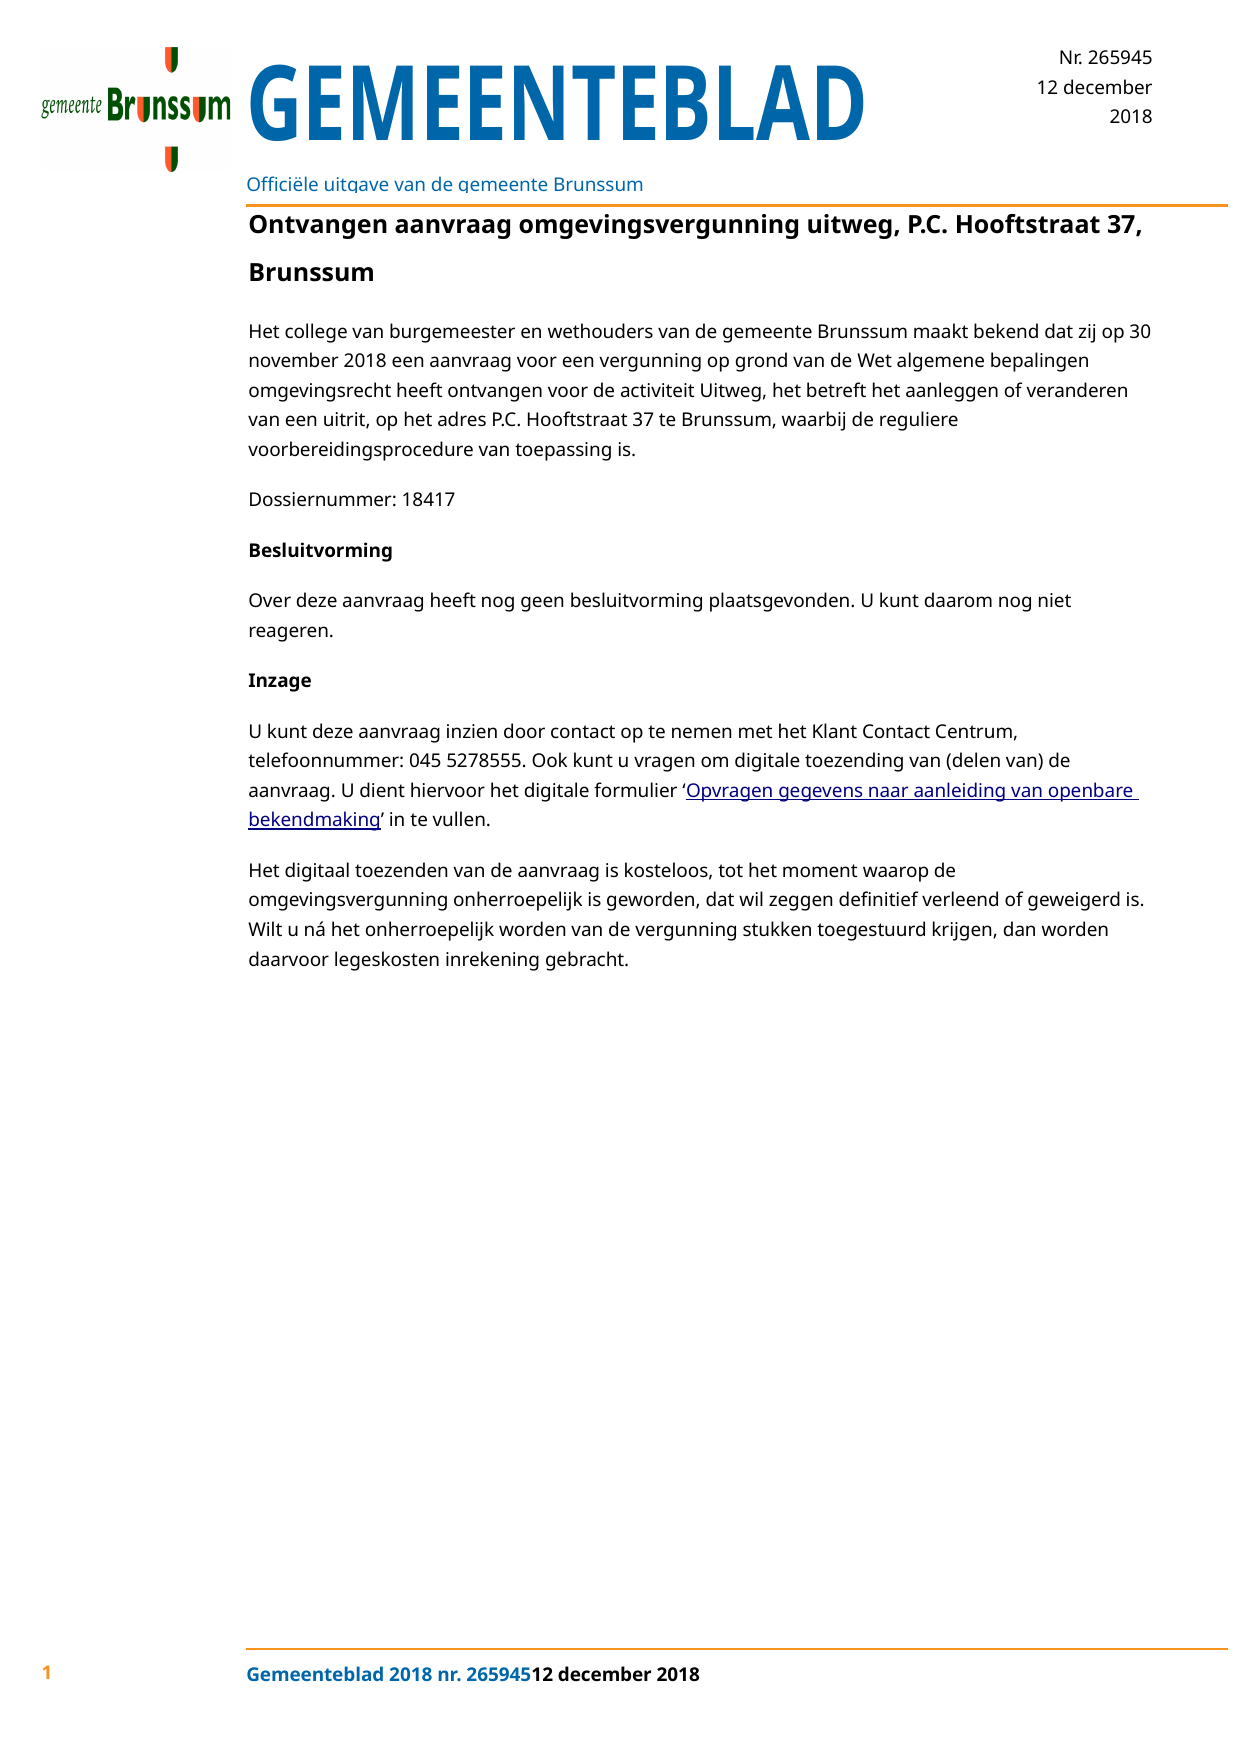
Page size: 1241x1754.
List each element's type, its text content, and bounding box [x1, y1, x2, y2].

picture [41, 47, 231, 172]
text Het college van burgemeester en wethouders van de gemeente Brunssum maakt bekend dat zij op 30 november 2018 een aanvraag voor een vergunning op grond van de Wet algemene bepalingen omgevingsrecht heeft ontvangen voor de activiteit Uitweg, het betreft het aanleggen of veranderen van een uitrit, op het adres P.C. Hooftstraat 37 te Brunssum, waarbij de reguliere voorbereidingsprocedure van toepassing is. [248, 318, 1152, 462]
text Over deze aanvraag heeft nog geen besluitvorming plaatsgevonden. U kunt daarom nog niet reageren. [248, 587, 1152, 643]
text Ontvangen aanvraag omgevingsvergunning uitweg, P.C. Hooftstraat 37, Brunssum [248, 207, 1152, 288]
text U kunt deze aanvraag inzien door contact op te nemen met het Klant Contact Centrum, telefoonnummer: 045 5278555. Ook kunt u vragen om digitale toezending van (delen van) de aanvraag. U dient hiervoor het digitale formulier ‘Opvragen gegevens naar aanleiding van openbare bekendmaking’ in te vullen. [248, 718, 1152, 832]
text Inzage [248, 667, 1152, 693]
text Besluitvorming [248, 537, 1152, 563]
text Het digitaal toezenden van de aanvraag is kosteloos, tot het moment waarop de omgevingsvergunning onherroepelijk is geworden, dat wil zeggen definitief verleend of geweigerd is. Wilt u ná het onherroepelijk worden van de vergunning stukken toegestuurd krijgen, dan worden daarvoor legeskosten inrekening gebracht. [248, 857, 1152, 972]
text Dossiernummer: 18417 [248, 487, 1152, 512]
